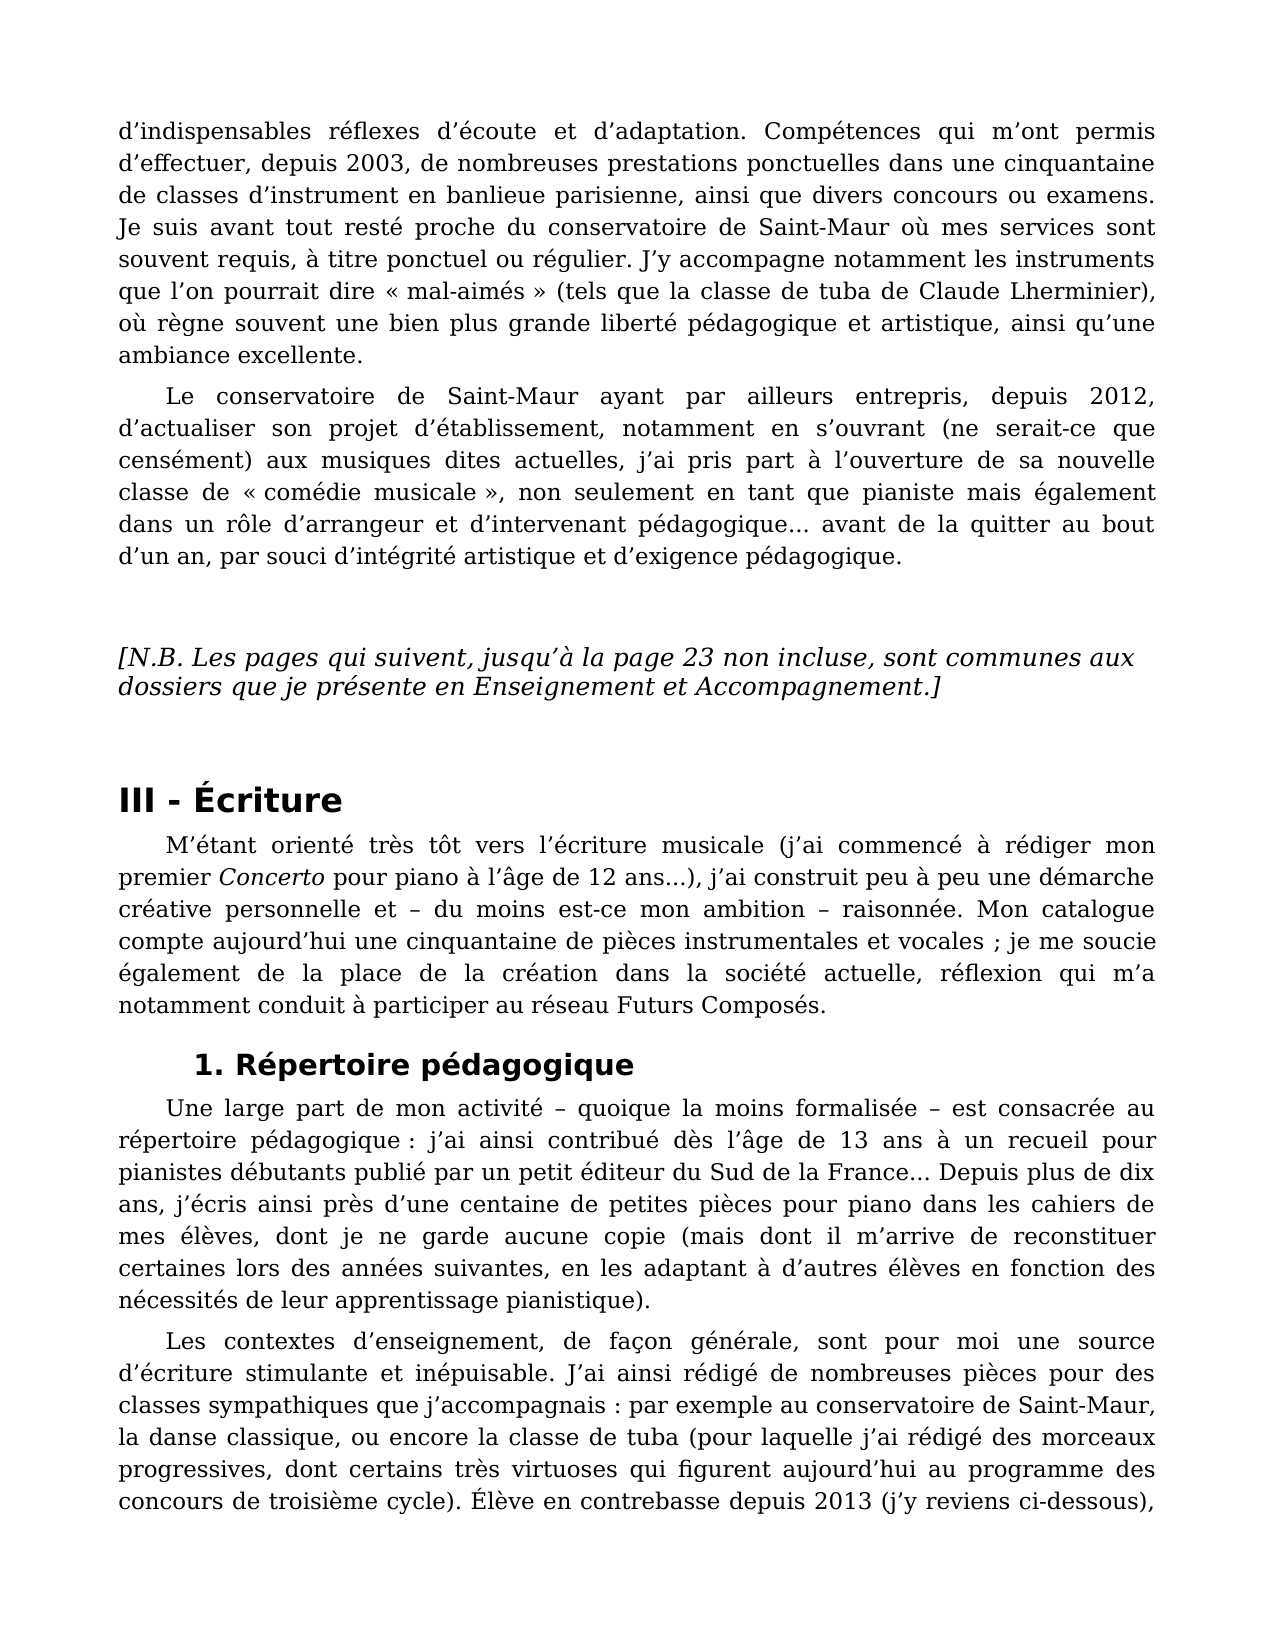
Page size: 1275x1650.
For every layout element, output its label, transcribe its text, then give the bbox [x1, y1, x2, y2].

text d’indispensables réflexes d’écoute et d’adaptation. Compétences qui m’ont permis d’effectuer, depuis 2003, de nombreuses prestations ponctuelles dans une cinquantaine de classes d’instrument en banlieue parisienne, ainsi que divers concours ou examens. Je suis avant tout resté proche du conservatoire de Saint-Maur où mes services sont souvent requis, à titre ponctuel ou régulier. J’y accompagne notamment les instruments que l’on pourrait dire « mal-aimés » (tels que la classe de tuba de Claude Lherminier), où règne souvent une bien plus grande liberté pédagogique et artistique, ainsi qu’une ambiance excellente. [118, 118, 1157, 369]
text Le conservatoire de Saint-Maur ayant par ailleurs entrepris, depuis 2012, d’actualiser son projet d’établissement, notamment en s’ouvrant (ne serait-ce que censément) aux musiques dites actuelles, j’ai pris part à l’ouverture de sa nouvelle classe de « comédie musicale », non seulement en tant que pianiste mais également dans un rôle d’arrangeur et d’intervenant pédagogique... avant de la quitter au bout d’un an, par souci d’intégrité artistique et d’exigence pédagogique. [118, 383, 1157, 570]
text [N.B. Les pages qui suivent, jusqu’à la page 23 non incluse, sont communes aux dossiers que je présente en Enseignement et Accompagnement.] [118, 643, 1157, 702]
text Les contextes d’enseignement, de façon générale, sont pour moi une source d’écriture stimulante et inépuisable. J’ai ainsi rédigé de nombreuses pièces pour des classes sympathiques que j’accompagnais : par exemple au conservatoire de Saint-Maur, la danse classique, ou encore la classe de tuba (pour laquelle j’ai rédigé des morceaux progressives, dont certains très virtuoses qui figurent aujourd’hui au programme des concours de troisième cycle). Élève en contrebasse depuis 2013 (j’y reviens ci-dessous), [118, 1328, 1157, 1515]
subtitle Répertoire pédagogique [193, 1048, 1157, 1082]
text M’étant orienté très tôt vers l’écriture musicale (j’ai commencé à rédiger mon premier Concerto pour piano à l’âge de 12 ans...), j’ai construit peu à peu une démarche créative personnelle et – du moins est-ce mon ambition – raisonnée. Mon catalogue compte aujourd’hui une cinquantaine de pièces instrumentales et vocales ; je me soucie également de la place de la création dans la société actuelle, réflexion qui m’a notamment conduit à participer au réseau Futurs Composés. [118, 833, 1157, 1019]
text Une large part de mon activité – quoique la moins formalisée – est consacrée au répertoire pédagogique : j’ai ainsi contribué dès l’âge de 13 ans à un recueil pour pianistes débutants publié par un petit éditeur du Sud de la France... Depuis plus de dix ans, j’écris ainsi près d’une centaine de petites pièces pour piano dans les cahiers de mes élèves, dont je ne garde aucune copie (mais dont il m’arrive de reconstituer certaines lors des années suivantes, en les adaptant à d’autres élèves en fonction des nécessités de leur apprentissage pianistique). [118, 1095, 1157, 1313]
subtitle Écriture [118, 781, 1157, 820]
